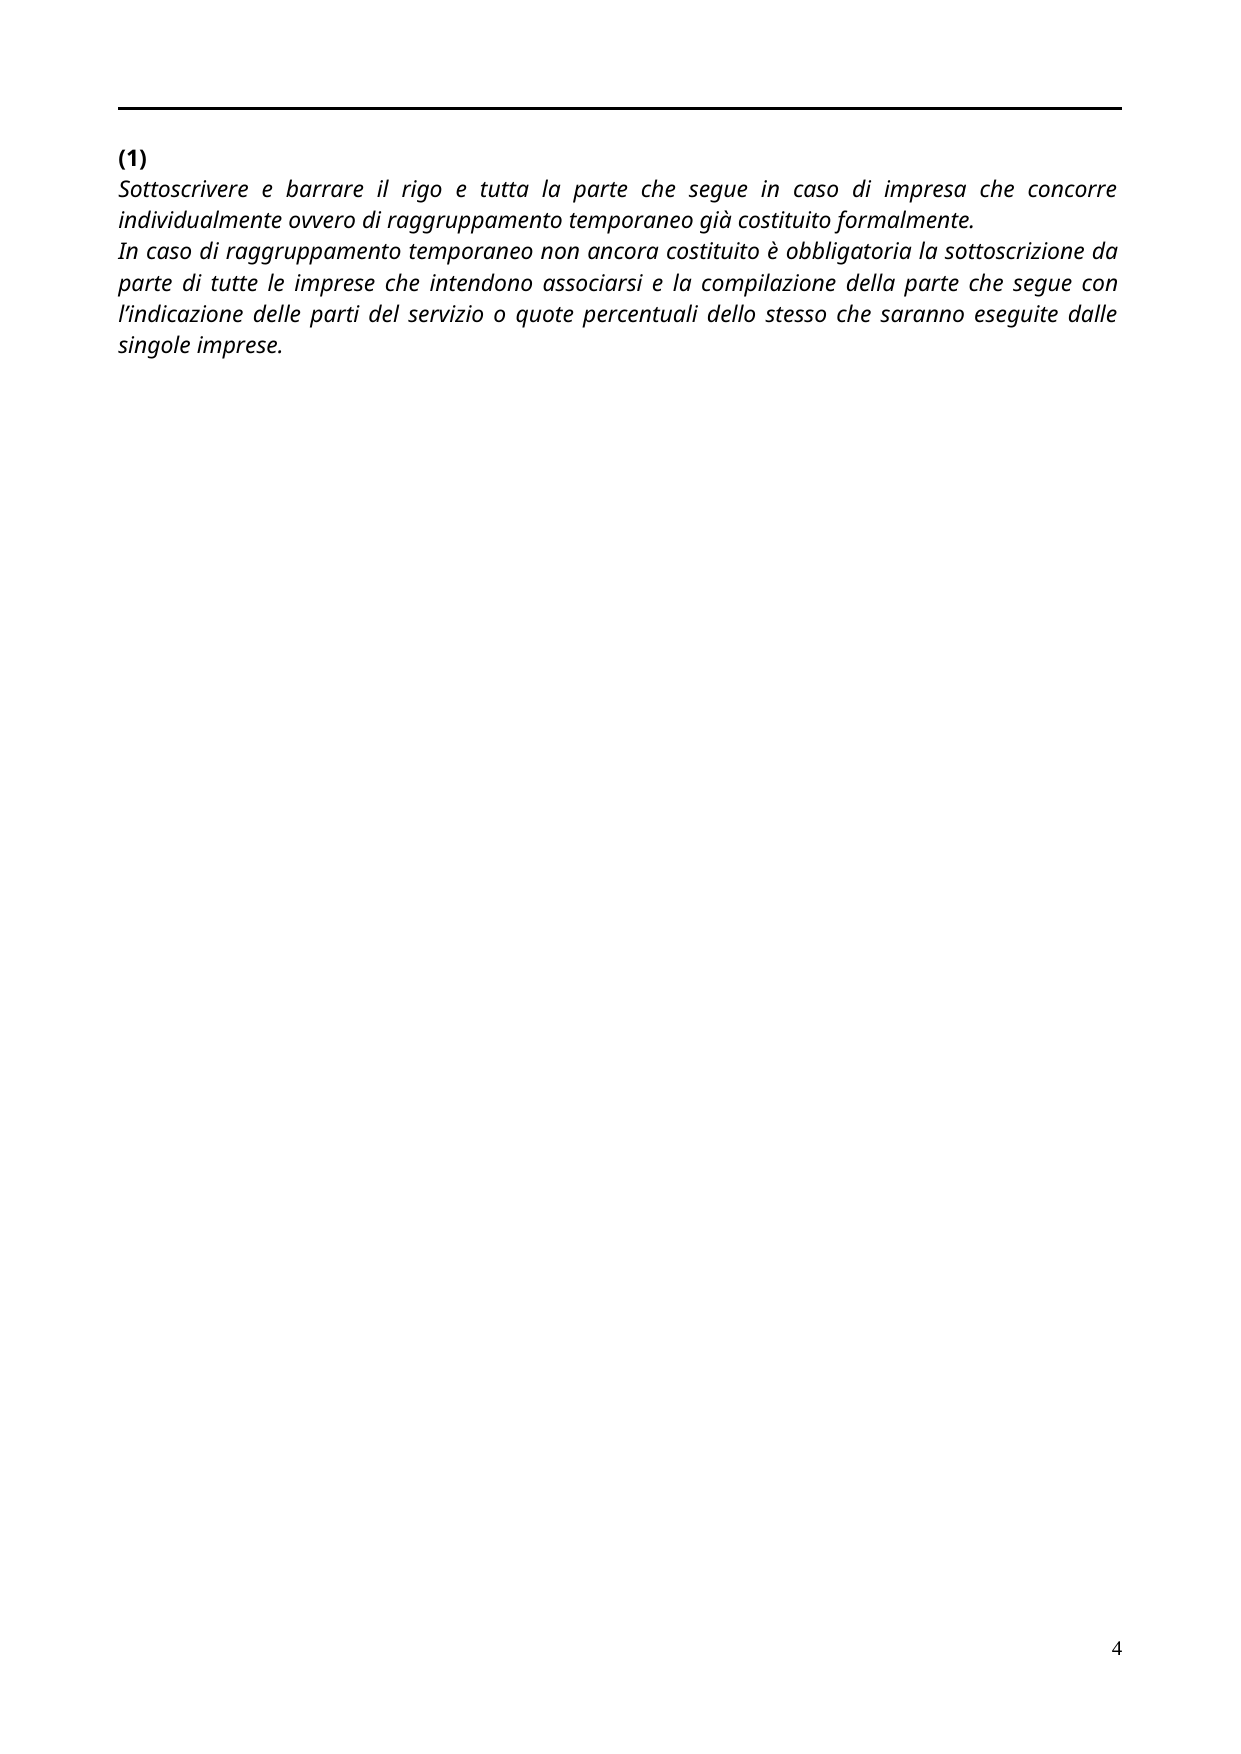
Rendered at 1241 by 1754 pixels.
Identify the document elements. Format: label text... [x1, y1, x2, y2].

text Sottoscrivere e barrare il rigo e tutta la parte che segue in caso di impresa che concorre individualmente ovvero di raggruppamento temporaneo già costituito formalmente. [118, 173, 1122, 235]
text (1) [118, 141, 1122, 173]
text In caso di raggruppamento temporaneo non ancora costituito è obbligatoria la sottoscrizione da parte di tutte le imprese che intendono associarsi e la compilazione della parte che segue con l’indicazione delle parti del servizio o quote percentuali dello stesso che saranno eseguite dalle singole imprese. [118, 235, 1122, 360]
